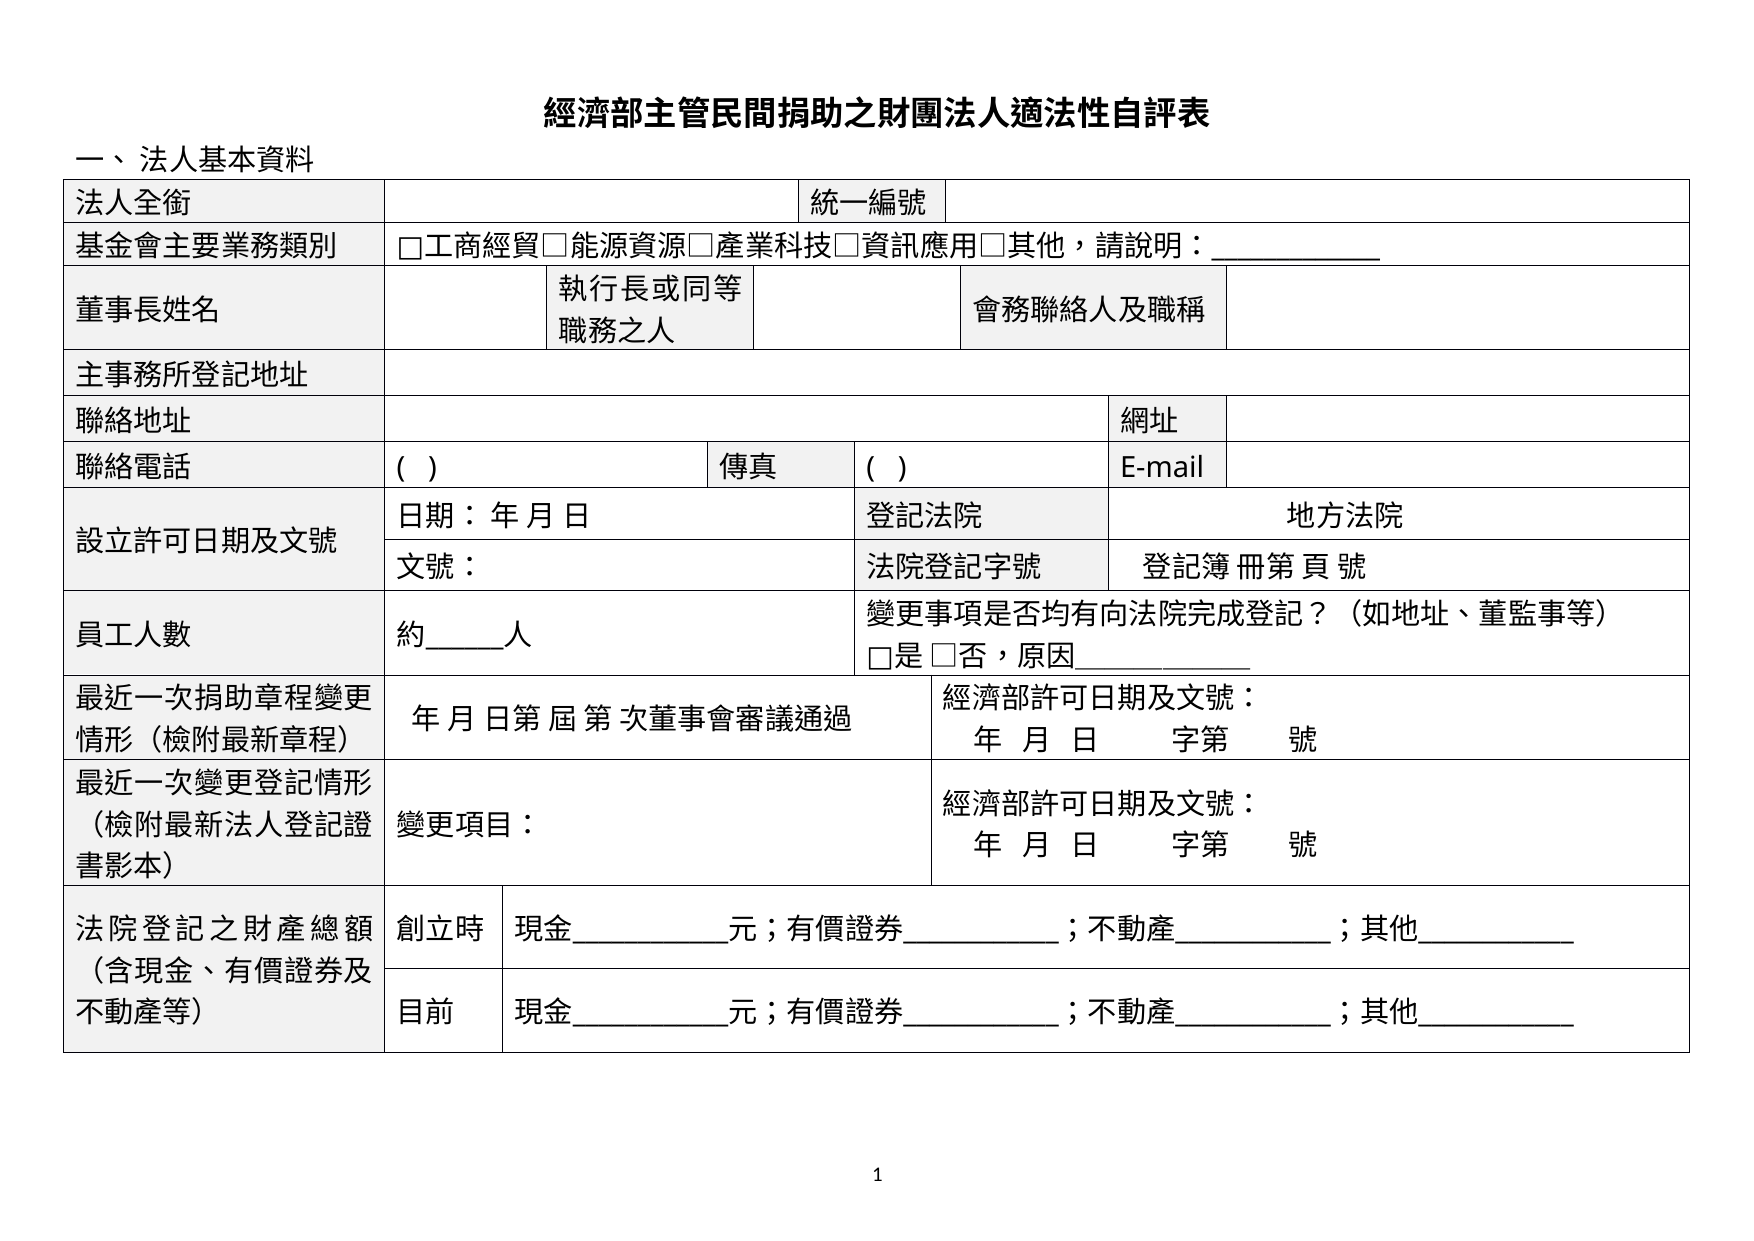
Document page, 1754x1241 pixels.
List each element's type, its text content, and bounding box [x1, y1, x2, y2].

table_cell 現金____________元；有價證券____________；不動產____________；其他____________ [503, 886, 1689, 968]
table_cell 現金____________元；有價證券____________；不動產____________；其他____________ [503, 969, 1689, 1052]
table_cell □工商經貿□能源資源□產業科技□資訊應用□其他，請說明：_____________ [385, 223, 1689, 265]
table_cell E-mail [1109, 442, 1226, 487]
table_header 統一編號 [799, 180, 945, 222]
table_cell 文號： [385, 540, 854, 590]
table_cell [754, 266, 960, 349]
table_cell 經濟部許可日期及文號： 年 月 日 字第 號 [932, 760, 1689, 885]
table_cell 創立時 [385, 886, 502, 968]
table_cell 變更項目： [385, 760, 931, 885]
text 經濟部主管民間捐助之財團法人適法性自評表 [75, 75, 1679, 137]
table_header [385, 180, 798, 222]
table_cell 地方法院 [1109, 488, 1689, 539]
table_cell 最近一次捐助章程變更情形（檢附最新章程） [64, 676, 384, 759]
table_cell 會務聯絡人及職稱 [961, 266, 1226, 349]
table_cell 主事務所登記地址 [64, 350, 384, 395]
table_cell 設立許可日期及文號 [64, 488, 384, 590]
table_header [946, 180, 1689, 222]
table_cell [1227, 396, 1689, 441]
table_cell 基金會主要業務類別 [64, 223, 384, 265]
table_cell [385, 266, 546, 349]
table_cell 法院登記之財產總額（含現金、有價證券及不動產等） [64, 886, 384, 1052]
table_cell 登記法院 [855, 488, 1108, 539]
table_cell 聯絡電話 [64, 442, 384, 487]
table_cell 網址 [1109, 396, 1226, 441]
table_cell 董事長姓名 [64, 266, 384, 349]
table_cell [385, 396, 1108, 441]
table_cell 傳真 [708, 442, 854, 487]
table_cell ( ) [855, 442, 1108, 487]
table_cell 日期： 年 月 日 [385, 488, 854, 539]
table_cell 法院登記字號 [855, 540, 1108, 590]
table_cell 聯絡地址 [64, 396, 384, 441]
table_cell 登記簿 冊第 頁 號 [1109, 540, 1689, 590]
text 一、 法人基本資料 [75, 137, 1679, 179]
table_cell 執行長或同等職務之人 [547, 266, 753, 349]
table_cell ( ) [385, 442, 707, 487]
table_cell 年 月 日第 屆 第 次董事會審議通過 [385, 676, 931, 759]
table_cell [1227, 266, 1689, 349]
table_cell 經濟部許可日期及文號： 年 月 日 字第 號 [932, 676, 1689, 759]
table_cell 變更事項是否均有向法院完成登記？（如地址、董監事等） □是 □否，原因＿＿＿＿＿＿ [855, 591, 1689, 674]
table_cell 最近一次變更登記情形（檢附最新法人登記證書影本） [64, 760, 384, 885]
table_cell [385, 350, 1689, 395]
table_header 法人全銜 [64, 180, 384, 222]
table_cell 目前 [385, 969, 502, 1052]
table_cell 員工人數 [64, 591, 384, 674]
table_cell 約______人 [385, 591, 854, 674]
table_cell [1227, 442, 1689, 487]
